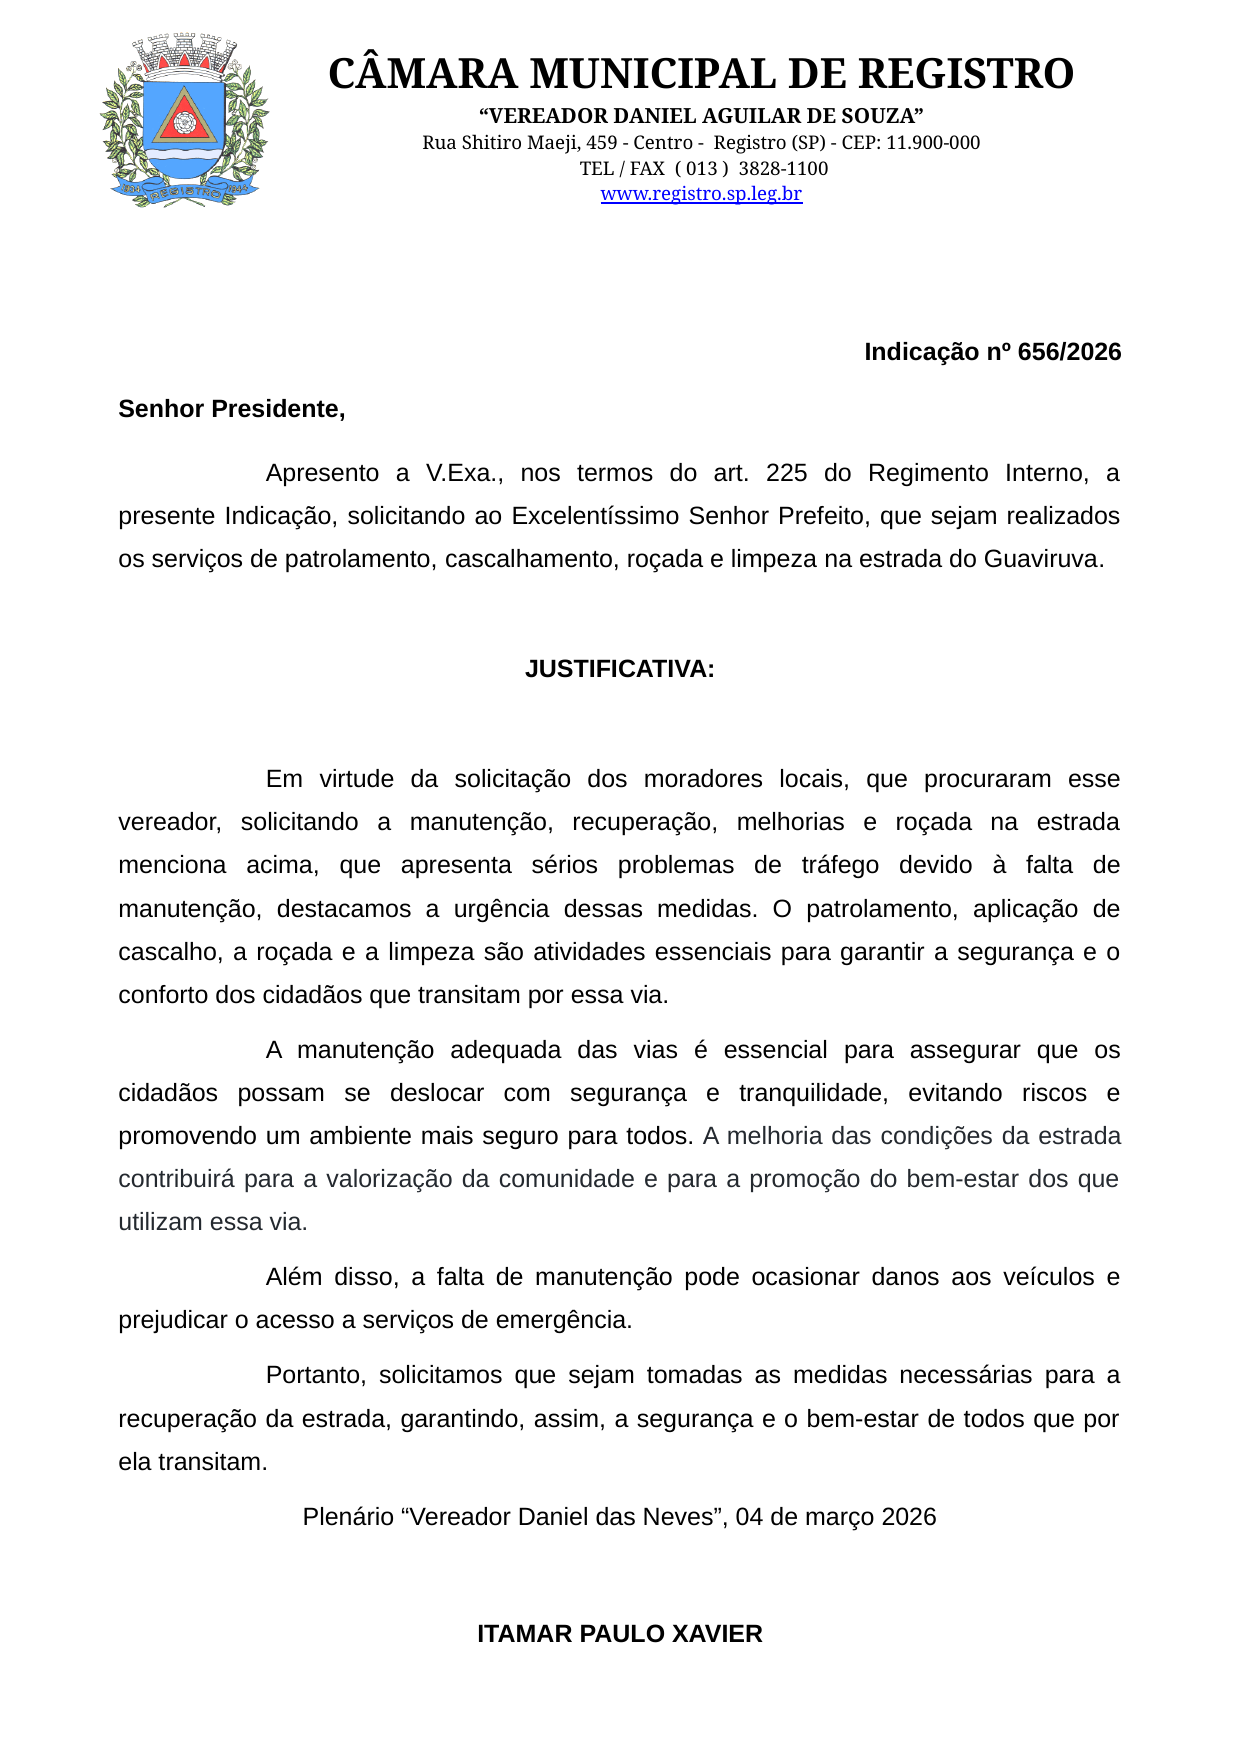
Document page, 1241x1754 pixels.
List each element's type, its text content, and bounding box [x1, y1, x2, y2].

text A manutenção adequada das vias é essencial para assegurar que os cidadãos possam se deslocar com segurança e tranquilidade, evitando riscos e promovendo um ambiente mais seguro para todos. A melhoria das condições da estrada contribuirá para a valorização da comunidade e para a promoção do bem-estar dos que utilizam essa via. [118, 1035, 1122, 1236]
text ITAMAR PAULO XAVIER [118, 1619, 1122, 1648]
text Portanto, solicitamos que sejam tomadas as medidas necessárias para a recuperação da estrada, garantindo, assim, a segurança e o bem-estar de todos que por ela transitam. [118, 1360, 1122, 1475]
text Indicação nº 656/2026 [118, 337, 1122, 366]
text Além disso, a falta de manutenção pode ocasionar danos aos veículos e prejudicar o acesso a serviços de emergência. [118, 1262, 1122, 1334]
text Plenário “Vereador Daniel das Neves”, 04 de março 2026 [118, 1502, 1122, 1530]
text Em virtude da solicitação dos moradores locais, que procuraram esse vereador, solicitando a manutenção, recuperação, melhorias e roçada na estrada menciona acima, que apresenta sérios problemas de tráfego devido à falta de manutenção, destacamos a urgência dessas medidas. O patrolamento, aplicação de cascalho, a roçada e a limpeza são atividades essenciais para garantir a segurança e o conforto dos cidadãos que transitam por essa via. [118, 764, 1122, 1008]
text Apresento a V.Exa., nos termos do art. 225 do Regimento Interno, a presente Indicação, solicitando ao Excelentíssimo Senhor Prefeito, que sejam realizados os serviços de patrolamento, cascalhamento, roçada e limpeza na estrada do Guaviruva. [118, 458, 1122, 573]
text Senhor Presidente, [118, 394, 1122, 423]
text JUSTIFICATIVA: [118, 654, 1122, 683]
